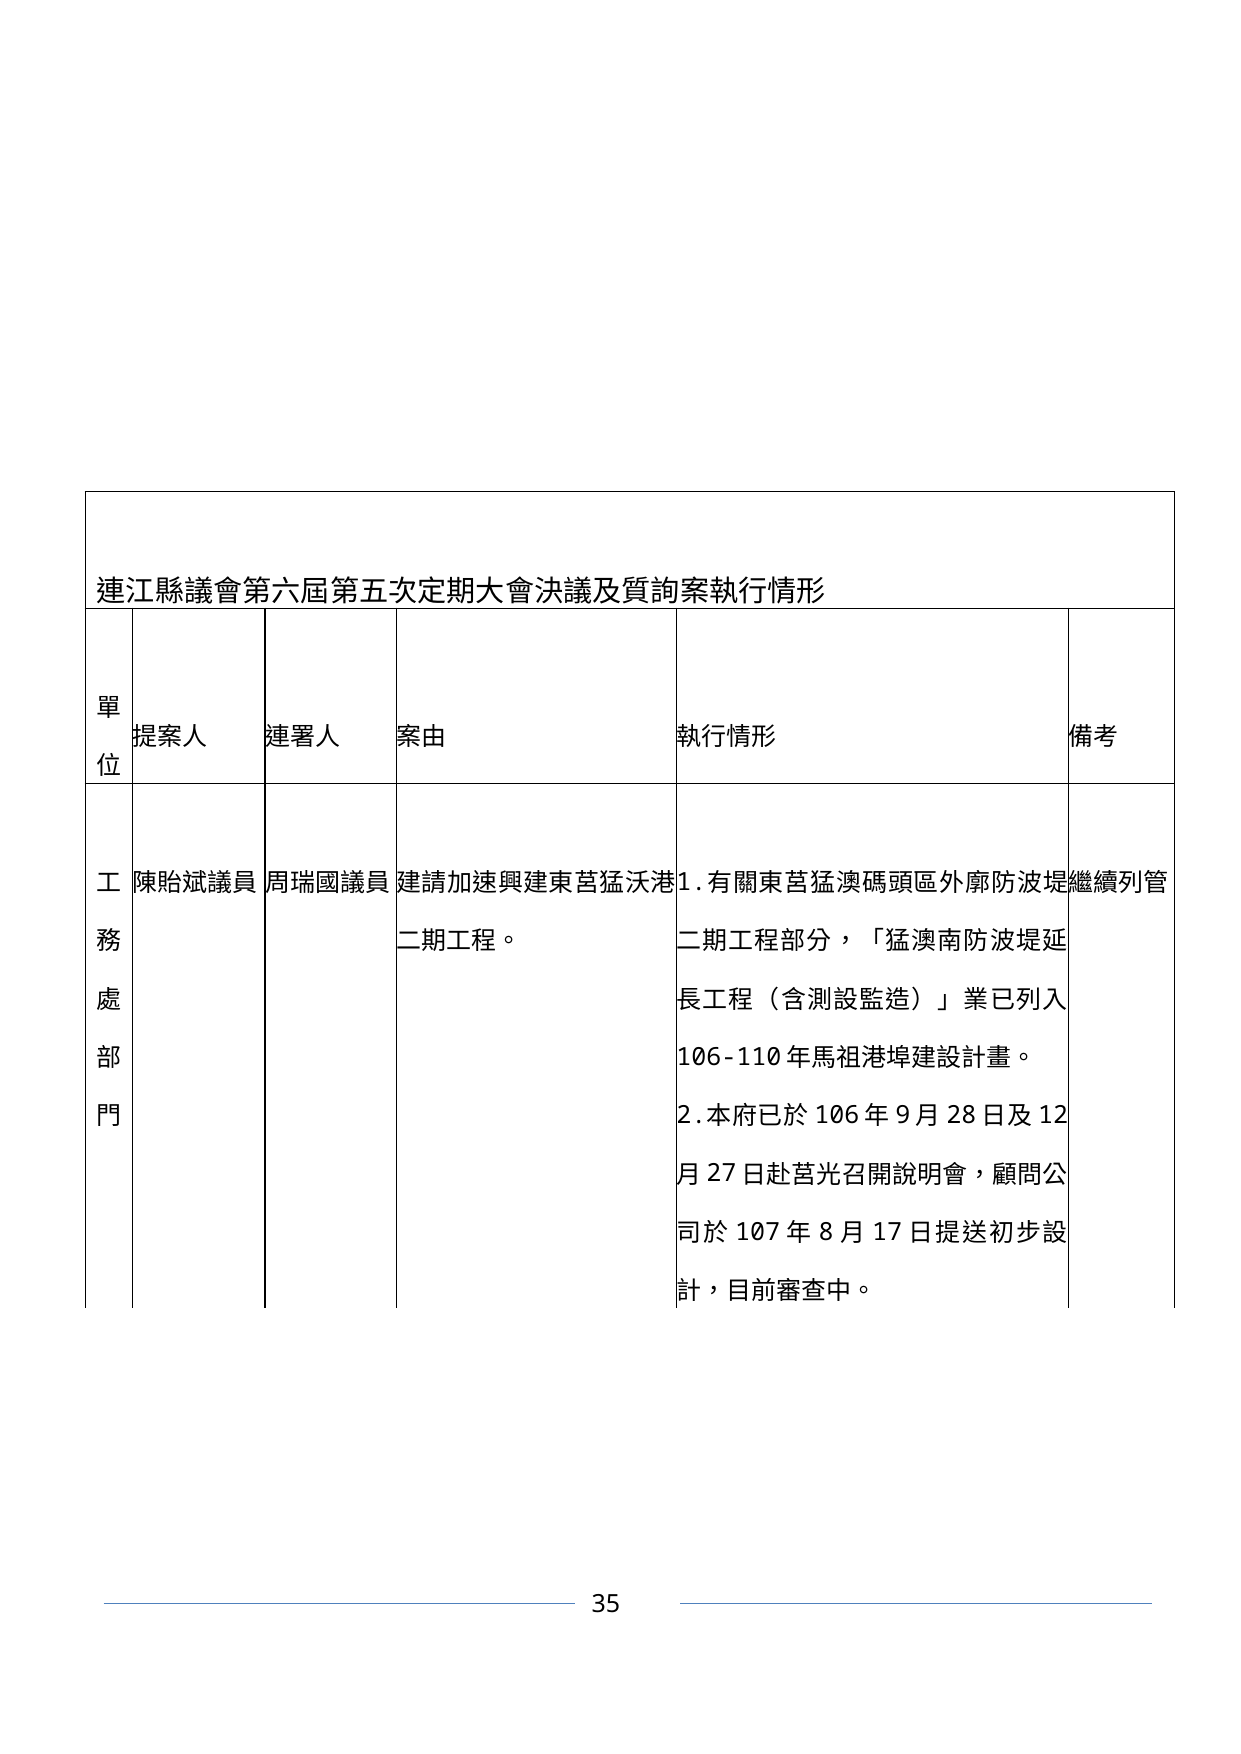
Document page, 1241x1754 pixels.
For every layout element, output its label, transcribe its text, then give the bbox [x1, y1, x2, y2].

table_cell 建請加速興建東莒猛沃港二期工程。 [397, 784, 676, 1308]
table_cell 執行情形 [677, 609, 1068, 783]
table_cell 1.有關東莒猛澳碼頭區外廓防波堤二期工程部分，「猛澳南防波堤延長工程（含測設監造）」業已列入106-110年馬祖港埠建設計畫。 2.本府已於106年9月28日及12月27日赴莒光召開說明會，顧問公司於107年8月17日提送初步設計，目前審查中。 [677, 784, 1068, 1308]
table_cell 工務處 部門 [86, 784, 132, 1308]
table_cell 陳貽斌議員 [133, 784, 264, 1308]
table_cell 提案人 [133, 609, 264, 783]
table_cell 繼續列管 [1069, 784, 1174, 1308]
table_cell 案由 [397, 609, 676, 783]
table_cell 單位 [86, 609, 132, 783]
table_cell 周瑞國議員 [266, 784, 396, 1308]
table_cell 備考 [1069, 609, 1174, 783]
table_header 連江縣議會第六屆第五次定期大會決議及質詢案執行情形 [86, 492, 1174, 608]
table_cell 連署人 [266, 609, 396, 783]
